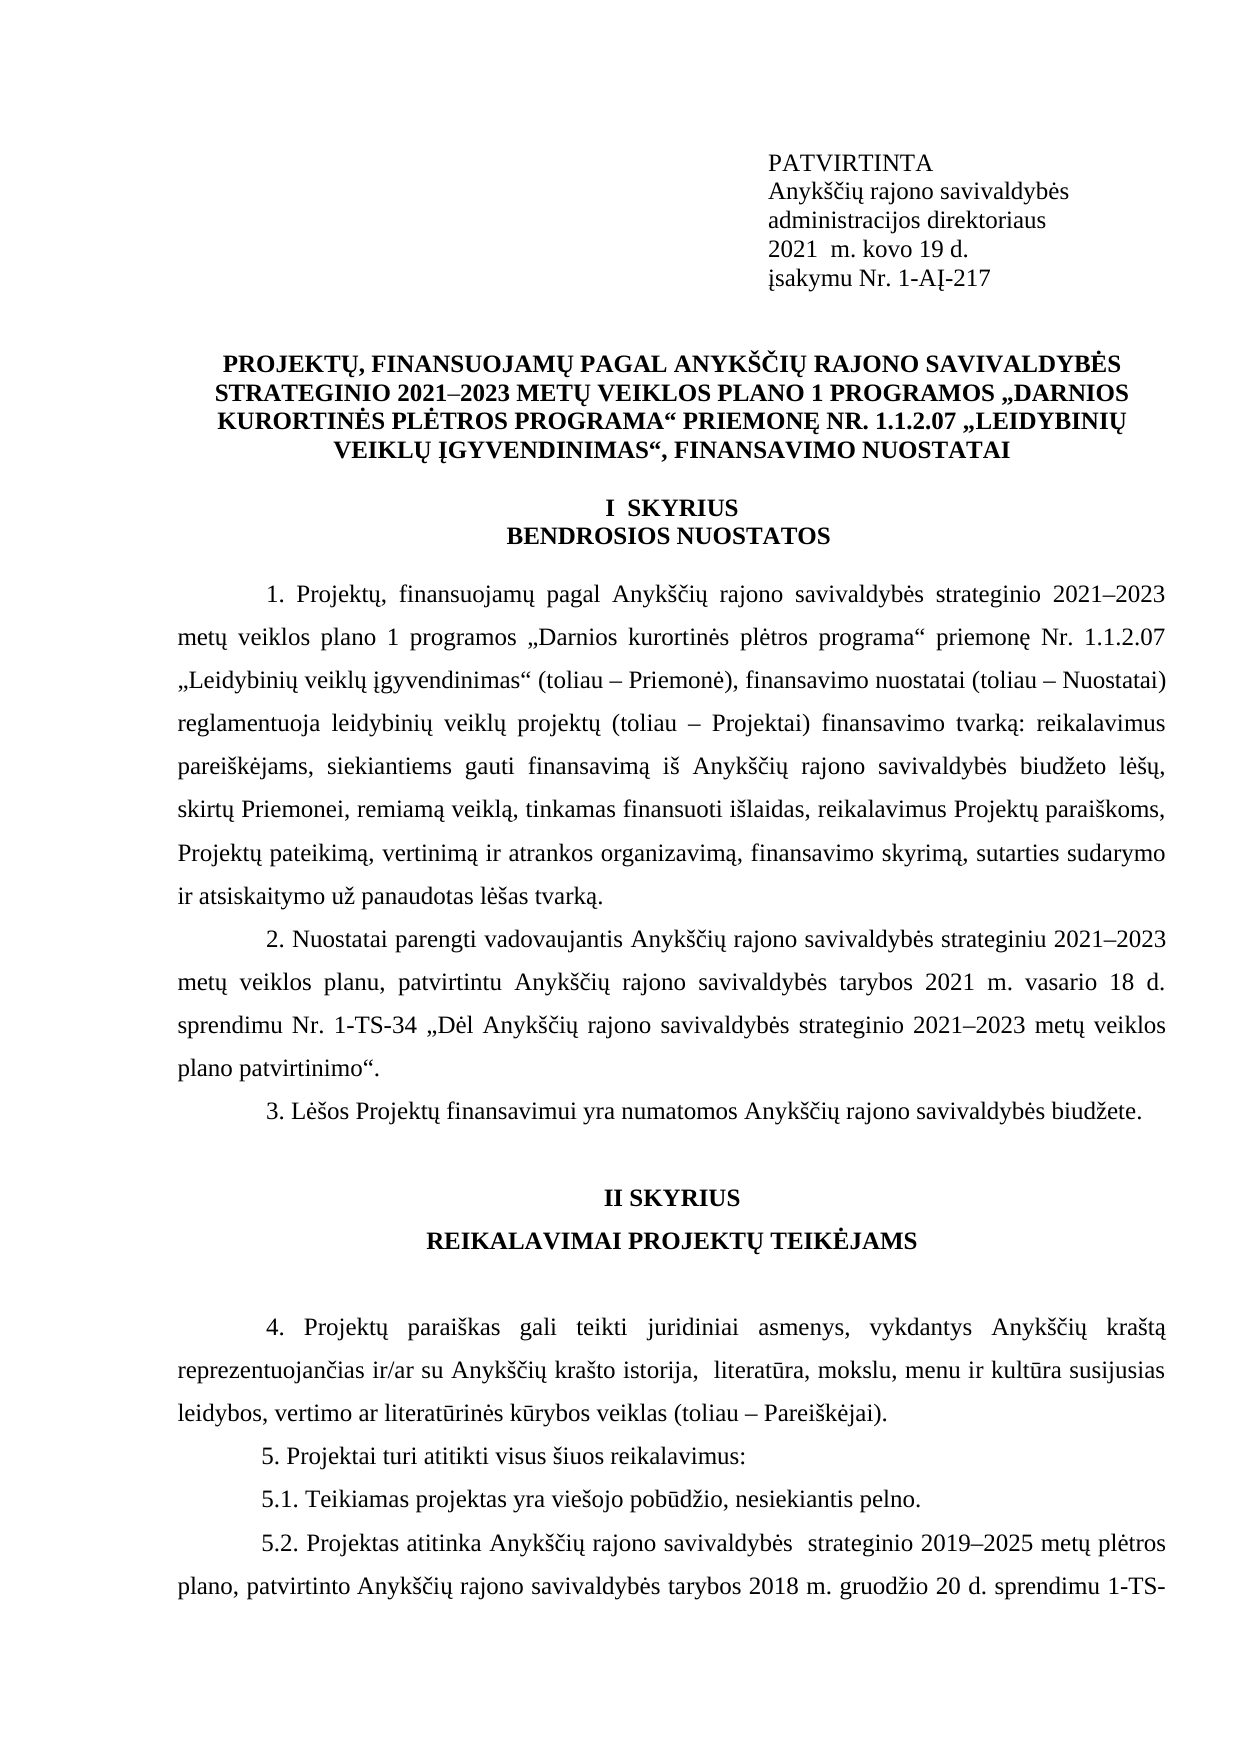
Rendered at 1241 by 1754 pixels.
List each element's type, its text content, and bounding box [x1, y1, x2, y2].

text PATVIRTINTA [177, 148, 1167, 176]
text BENDROSIOS NUOSTATOS [177, 521, 1166, 550]
text 2021 m. kovo 19 d. [177, 234, 1167, 263]
text 3. Lėšos Projektų finansavimui yra numatomos Anykščių rajono savivaldybės biudžete. [177, 1096, 1167, 1125]
text 2. Nuostatai parengti vadovaujantis Anykščių rajono savivaldybės strateginiu 2021–2023 metų veiklos planu, patvirtintu Anykščių rajono savivaldybės tarybos 2021 m. vasario 18 d. sprendimu Nr. 1-TS-34 „Dėl Anykščių rajono savivaldybės strateginio 2021–2023 metų veiklos plano patvirtinimo“. [177, 924, 1167, 1082]
text 5. Projektai turi atitikti visus šiuos reikalavimus: [177, 1441, 1167, 1470]
text I SKYRIUS [177, 493, 1166, 521]
text II SKYRIUS [177, 1183, 1167, 1211]
text REIKALAVIMAI PROJEKTŲ TEIKĖJAMS [177, 1226, 1167, 1254]
text 4. Projektų paraiškas gali teikti juridiniai asmenys, vykdantys Anykščių kraštą reprezentuojančias ir/ar su Anykščių krašto istorija, literatūra, mokslu, menu ir kultūra susijusias leidybos, vertimo ar literatūrinės kūrybos veiklas (toliau – Pareiškėjai). [177, 1312, 1167, 1427]
text 1. Projektų, finansuojamų pagal Anykščių rajono savivaldybės strateginio 2021–2023 metų veiklos plano 1 programos „Darnios kurortinės plėtros programa“ priemonę Nr. 1.1.2.07 „Leidybinių veiklų įgyvendinimas“ (toliau – Priemonė), finansavimo nuostatai (toliau – Nuostatai) reglamentuoja leidybinių veiklų projektų (toliau – Projektai) finansavimo tvarką: reikalavimus pareiškėjams, siekiantiems gauti finansavimą iš Anykščių rajono savivaldybės biudžeto lėšų, skirtų Priemonei, remiamą veiklą, tinkamas finansuoti išlaidas, reikalavimus Projektų paraiškoms, Projektų pateikimą, vertinimą ir atrankos organizavimą, finansavimo skyrimą, sutarties sudarymo ir atsiskaitymo už panaudotas lėšas tvarką. [177, 579, 1167, 909]
text 5.2. Projektas atitinka Anykščių rajono savivaldybės strateginio 2019–2025 metų plėtros plano, patvirtinto Anykščių rajono savivaldybės tarybos 2018 m. gruodžio 20 d. sprendimu 1-TS- [177, 1528, 1167, 1599]
text PROJEKTŲ, FINANSUOJAMŲ PAGAL ANYKŠČIŲ RAJONO SAVIVALDYBĖS STRATEGINIO 2021–2023 METŲ VEIKLOS PLANO 1 PROGRAMOS „DARNIOS KURORTINĖS PLĖTROS PROGRAMA“ PRIEMONĘ NR. 1.1.2.07 „LEIDYBINIŲ VEIKLŲ ĮGYVENDINIMAS“, FINANSAVIMO NUOSTATAI [177, 349, 1167, 464]
text 5.1. Teikiamas projektas yra viešojo pobūdžio, nesiekiantis pelno. [177, 1484, 1167, 1513]
text Anykščių rajono savivaldybės [177, 176, 1167, 205]
text įsakymu Nr. 1-AĮ-217 [177, 263, 1167, 291]
text administracijos direktoriaus [177, 205, 1167, 234]
